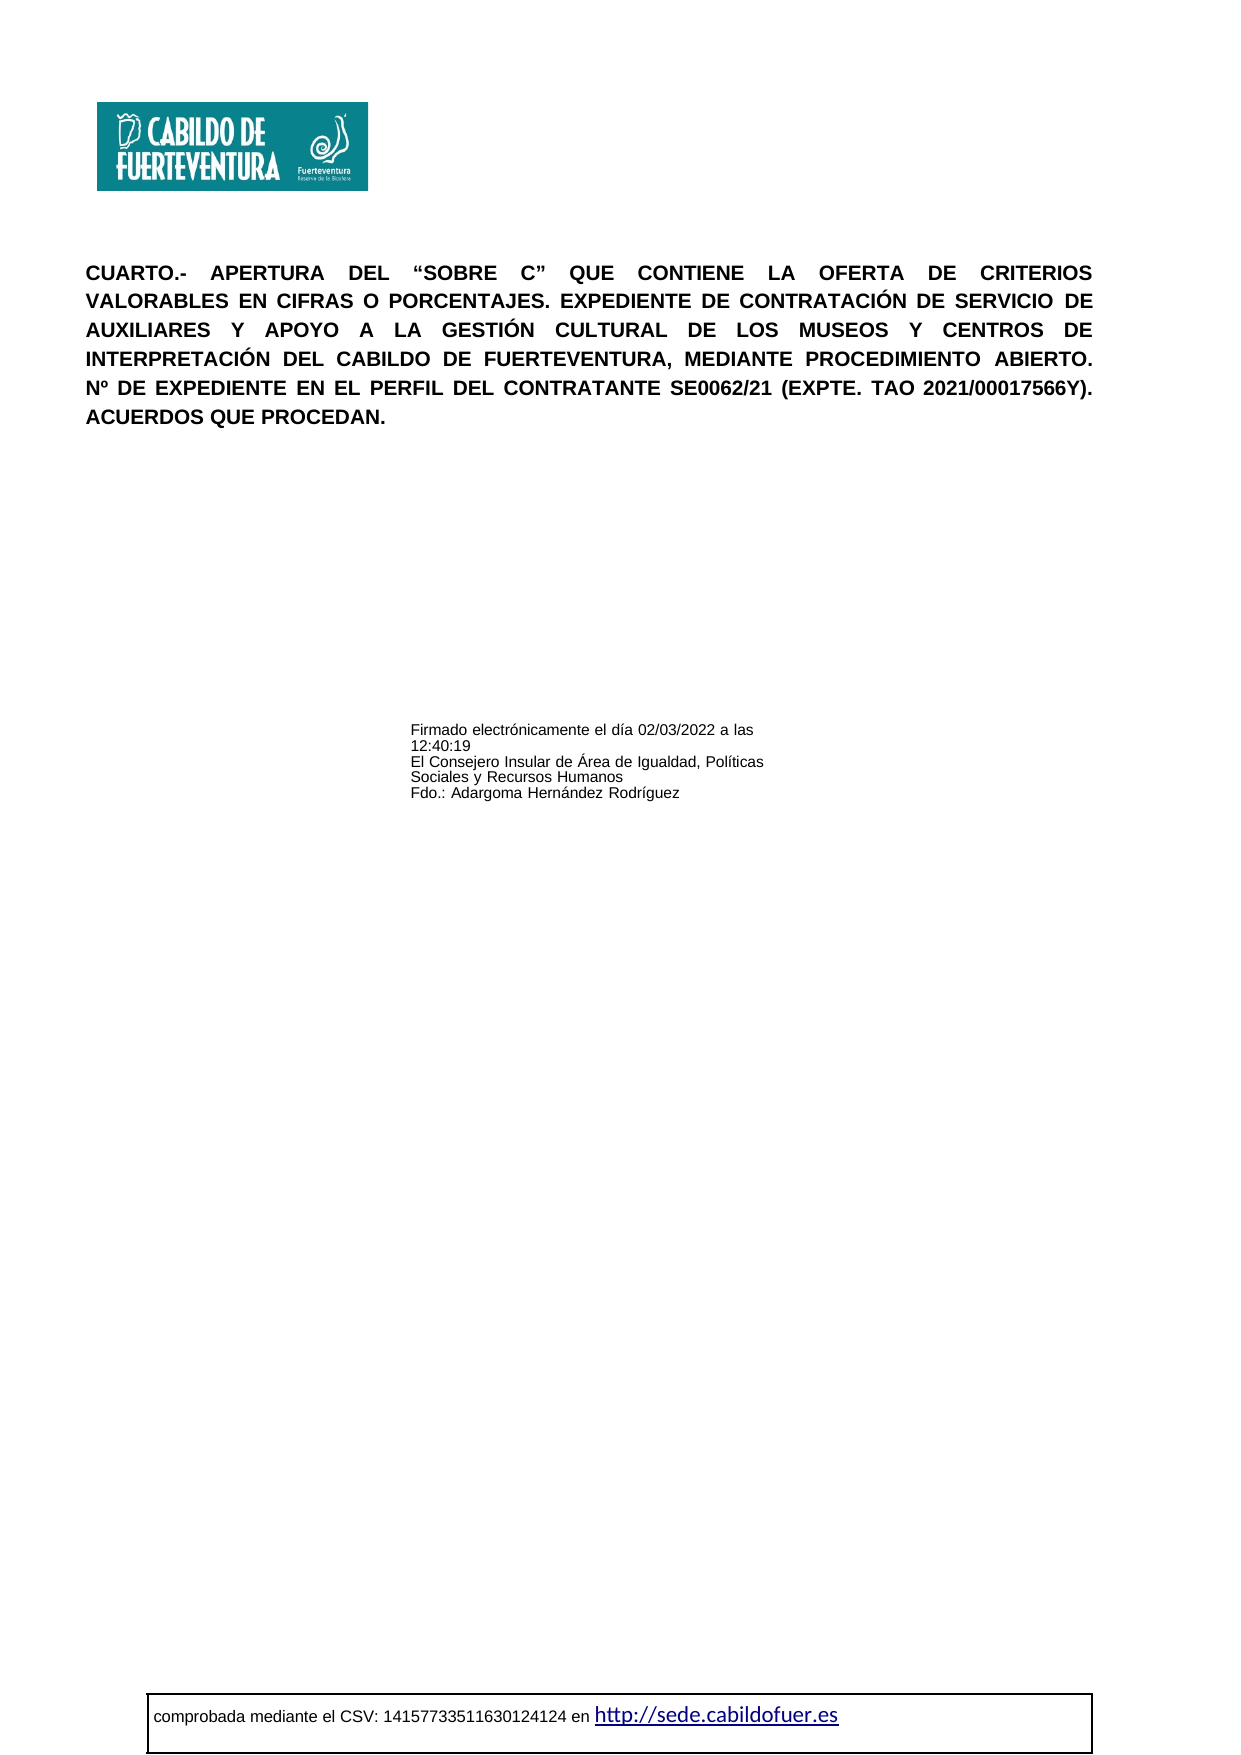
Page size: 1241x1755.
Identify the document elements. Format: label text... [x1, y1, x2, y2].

text Fdo.: Adargoma Hernández Rodríguez [410, 786, 1107, 802]
text Firmado electrónicamente el día 02/03/2022 a las 12:40:19 [410, 723, 763, 754]
text CUARTO.- APERTURA DEL “SOBRE C” QUE CONTIENE LA OFERTA DE CRITERIOS VALORABLES EN CIFRAS O PORCENTAJES. EXPEDIENTE DE CONTRATACIÓN DE SERVICIO DE AUXILIARES Y APOYO A LA GESTIÓN CULTURAL DE LOS MUSEOS Y CENTROS DE INTERPRETACIÓN DEL CABILDO DE FUERTEVENTURA, MEDIANTE PROCEDIMIENTO ABIERTO. Nº DE EXPEDIENTE EN EL PERFIL DEL CONTRATANTE SE0062/21 (EXPTE. TAO 2021/00017566Y). ACUERDOS QUE PROCEDAN. [85, 260, 1093, 429]
text El Consejero Insular de Área de Igualdad, Políticas Sociales y Recursos Humanos [410, 754, 819, 786]
